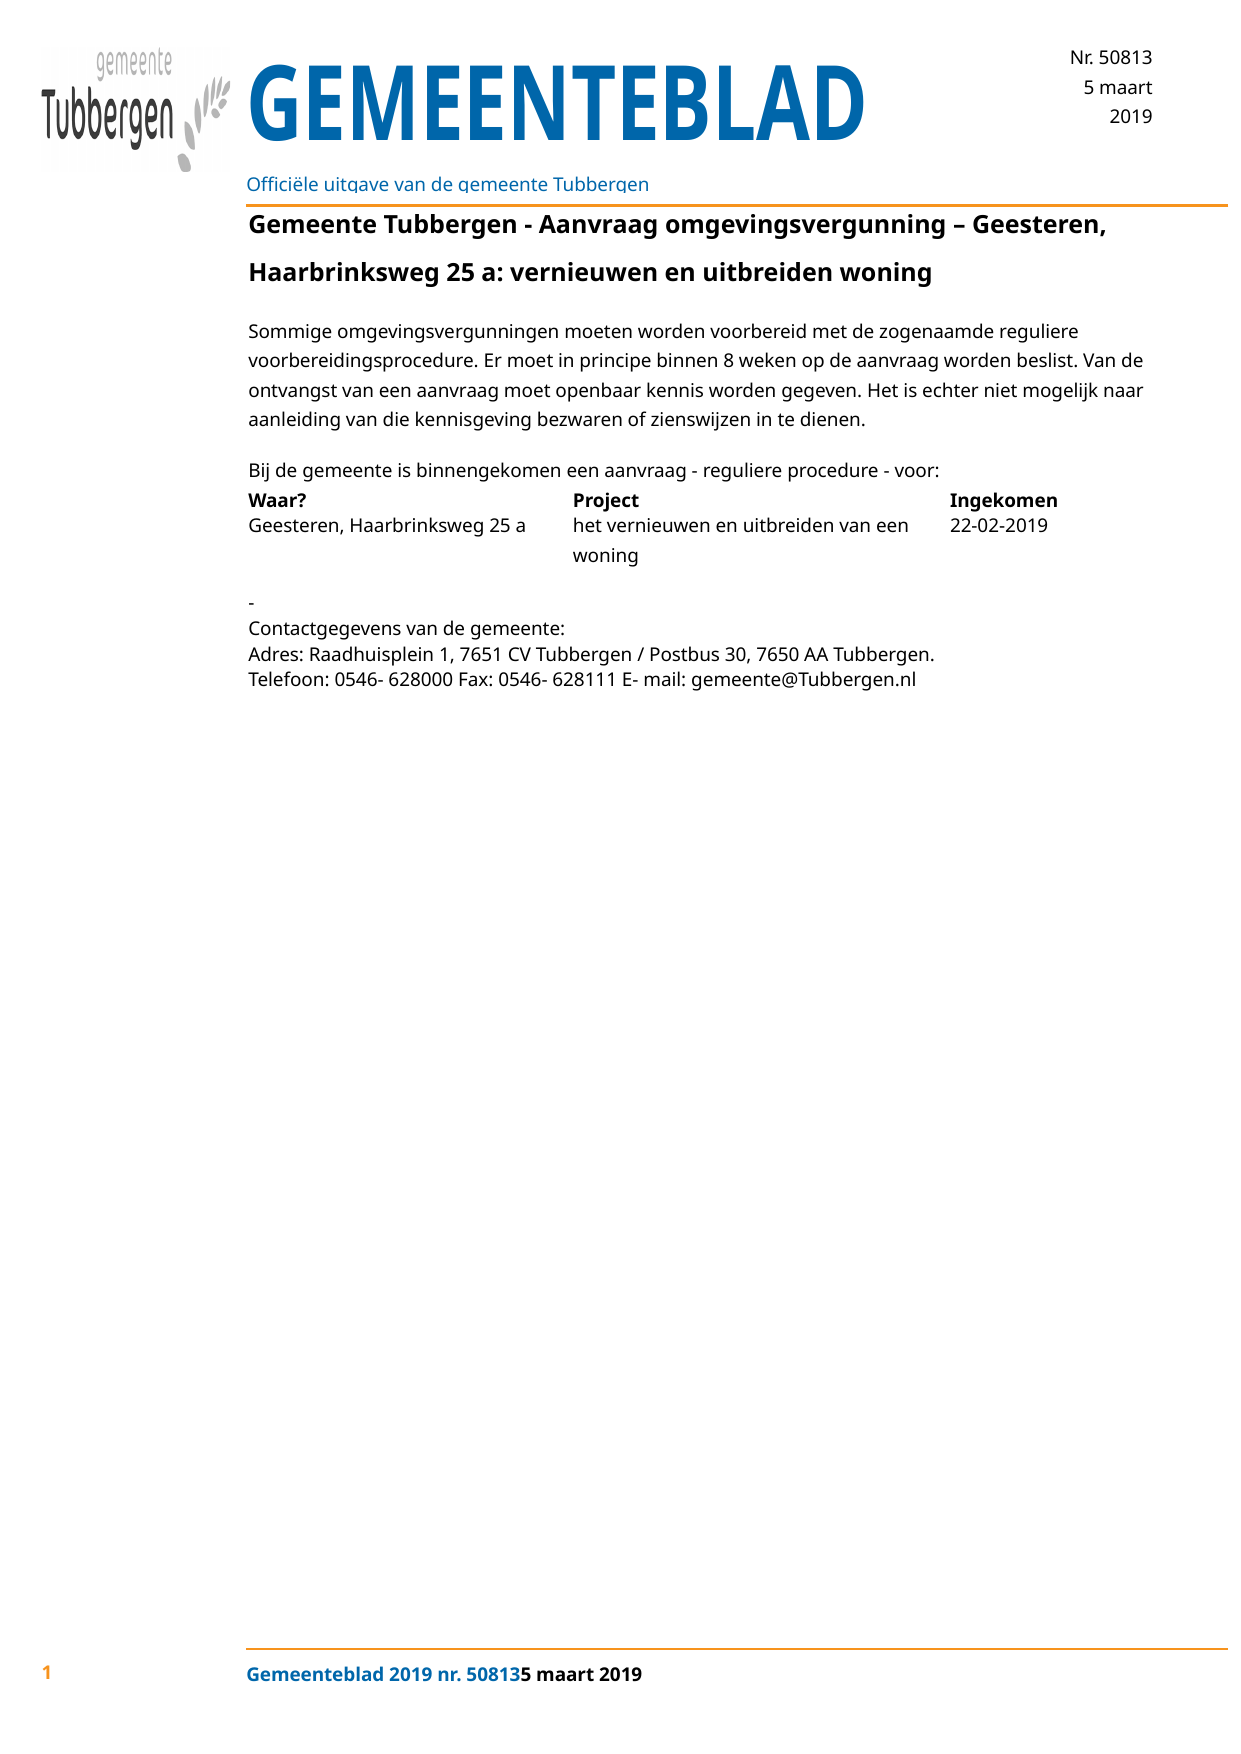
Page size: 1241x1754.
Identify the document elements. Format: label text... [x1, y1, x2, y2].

table_cell Geesteren, Haarbrinksweg 25 a [248, 513, 573, 568]
text Contactgegevens van de gemeente: [248, 615, 1152, 641]
table_cell 22-02-2019 [950, 513, 1152, 568]
picture [41, 47, 231, 172]
text Gemeente Tubbergen - Aanvraag omgevingsvergunning – Geesteren, Haarbrinksweg 25 a: vernieuwen en uitbreiden woning [248, 207, 1152, 288]
text Bij de gemeente is binnengekomen een aanvraag - reguliere procedure - voor: [248, 457, 1152, 483]
text Telefoon: 0546- 628000 Fax: 0546- 628111 E- mail: gemeente@Tubbergen.nl [248, 666, 1152, 692]
table_header Project [573, 487, 950, 512]
table_header Ingekomen [950, 487, 1152, 512]
table_cell het vernieuwen en uitbreiden van een woning [573, 513, 950, 568]
text - [248, 589, 1152, 615]
text Sommige omgevingsvergunningen moeten worden voorbereid met de zogenaamde reguliere voorbereidingsprocedure. Er moet in principe binnen 8 weken op de aanvraag worden beslist. Van de ontvangst van een aanvraag moet openbaar kennis worden gegeven. Het is echter niet mogelijk naar aanleiding van die kennisgeving bezwaren of zienswijzen in te dienen. [248, 318, 1152, 432]
text Adres: Raadhuisplein 1, 7651 CV Tubbergen / Postbus 30, 7650 AA Tubbergen. [248, 641, 1152, 666]
table_header Waar? [248, 487, 573, 512]
